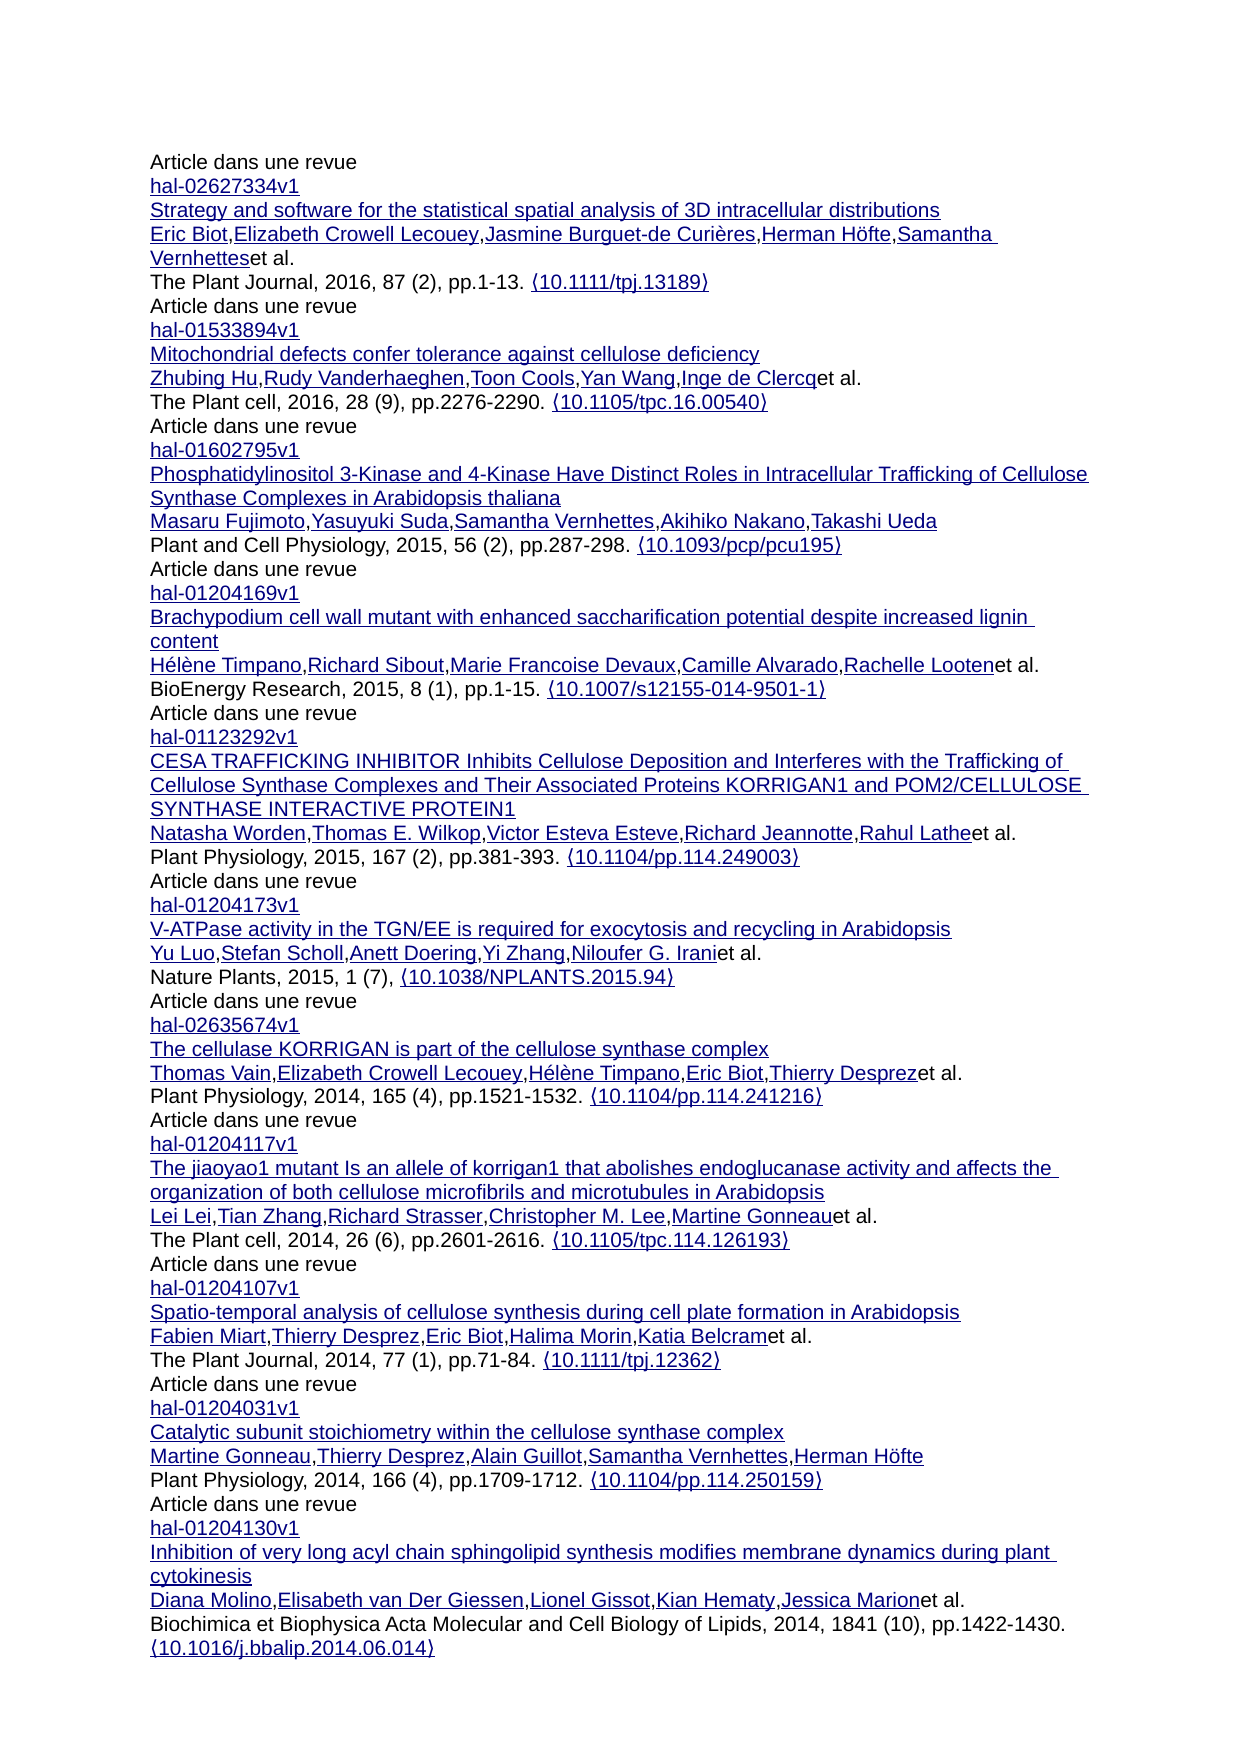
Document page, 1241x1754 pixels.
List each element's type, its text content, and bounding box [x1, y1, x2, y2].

table_cell The cellulase KORRIGAN is part of the cellulose synthase complex Thomas Vain,Elizabeth Crowell Lecouey,Hélène Timpano,Eric Biot,Thierry Desprezet al. Plant Physiology, 2014, 165 (4), pp.1521-1532. ⟨10.1104/pp.114.241216⟩ Article dans une revue hal-01204117v1 [150, 1036, 1090, 1156]
table_cell Inhibition of very long acyl chain sphingolipid synthesis modifies membrane dynamics during plant cytokinesis Diana Molino,Elisabeth van Der Giessen,Lionel Gissot,Kian Hematy,Jessica Marionet al. Biochimica et Biophysica Acta Molecular and Cell Biology of Lipids, 2014, 1841 (10), pp.1422-1430. ⟨10.1016/j.bbalip.2014.06.014⟩ [150, 1540, 1090, 1659]
table_cell Spatio-temporal analysis of cellulose synthesis during cell plate formation in Arabidopsis Fabien Miart,Thierry Desprez,Eric Biot,Halima Morin,Katia Belcramet al. The Plant Journal, 2014, 77 (1), pp.71-84. ⟨10.1111/tpj.12362⟩ Article dans une revue hal-01204031v1 [150, 1300, 1090, 1420]
table_cell Phosphatidylinositol 3-Kinase and 4-Kinase Have Distinct Roles in Intracellular Trafficking of Cellulose Synthase Complexes in Arabidopsis thaliana Masaru Fujimoto,Yasuyuki Suda,Samantha Vernhettes,Akihiko Nakano,Takashi Ueda Plant and Cell Physiology, 2015, 56 (2), pp.287-298. ⟨10.1093/pcp/pcu195⟩ Article dans une revue hal-01204169v1 [150, 461, 1090, 605]
table_cell Article dans une revue hal-02627334v1 [150, 150, 1090, 198]
table_cell Brachypodium cell wall mutant with enhanced saccharification potential despite increased lignin content Hélène Timpano,Richard Sibout,Marie Francoise Devaux,Camille Alvarado,Rachelle Lootenet al. BioEnergy Research, 2015, 8 (1), pp.1-15. ⟨10.1007/s12155-014-9501-1⟩ Article dans une revue hal-01123292v1 [150, 605, 1090, 749]
table_cell Strategy and software for the statistical spatial analysis of 3D intracellular distributions Eric Biot,Elizabeth Crowell Lecouey,Jasmine Burguet-de Curières,Herman Höfte,Samantha Vernhetteset al. The Plant Journal, 2016, 87 (2), pp.1-13. ⟨10.1111/tpj.13189⟩ Article dans une revue hal-01533894v1 [150, 198, 1090, 342]
table_cell Mitochondrial defects confer tolerance against cellulose deficiency Zhubing Hu,Rudy Vanderhaeghen,Toon Cools,Yan Wang,Inge de Clercqet al. The Plant cell, 2016, 28 (9), pp.2276-2290. ⟨10.1105/tpc.16.00540⟩ Article dans une revue hal-01602795v1 [150, 342, 1090, 461]
table_cell The jiaoyao1 mutant Is an allele of korrigan1 that abolishes endoglucanase activity and affects the organization of both cellulose microfibrils and microtubules in Arabidopsis Lei Lei,Tian Zhang,Richard Strasser,Christopher M. Lee,Martine Gonneauet al. The Plant cell, 2014, 26 (6), pp.2601-2616. ⟨10.1105/tpc.114.126193⟩ Article dans une revue hal-01204107v1 [150, 1156, 1090, 1300]
table_cell V-ATPase activity in the TGN/EE is required for exocytosis and recycling in Arabidopsis Yu Luo,Stefan Scholl,Anett Doering,Yi Zhang,Niloufer G. Iraniet al. Nature Plants, 2015, 1 (7), ⟨10.1038/NPLANTS.2015.94⟩ Article dans une revue hal-02635674v1 [150, 917, 1090, 1036]
table_cell CESA TRAFFICKING INHIBITOR Inhibits Cellulose Deposition and Interferes with the Trafficking of Cellulose Synthase Complexes and Their Associated Proteins KORRIGAN1 and POM2/CELLULOSE SYNTHASE INTERACTIVE PROTEIN1 Natasha Worden,Thomas E. Wilkop,Victor Esteva Esteve,Richard Jeannotte,Rahul Latheet al. Plant Physiology, 2015, 167 (2), pp.381-393. ⟨10.1104/pp.114.249003⟩ Article dans une revue hal-01204173v1 [150, 749, 1090, 917]
table_cell Catalytic subunit stoichiometry within the cellulose synthase complex Martine Gonneau,Thierry Desprez,Alain Guillot,Samantha Vernhettes,Herman Höfte Plant Physiology, 2014, 166 (4), pp.1709-1712. ⟨10.1104/pp.114.250159⟩ Article dans une revue hal-01204130v1 [150, 1420, 1090, 1539]
